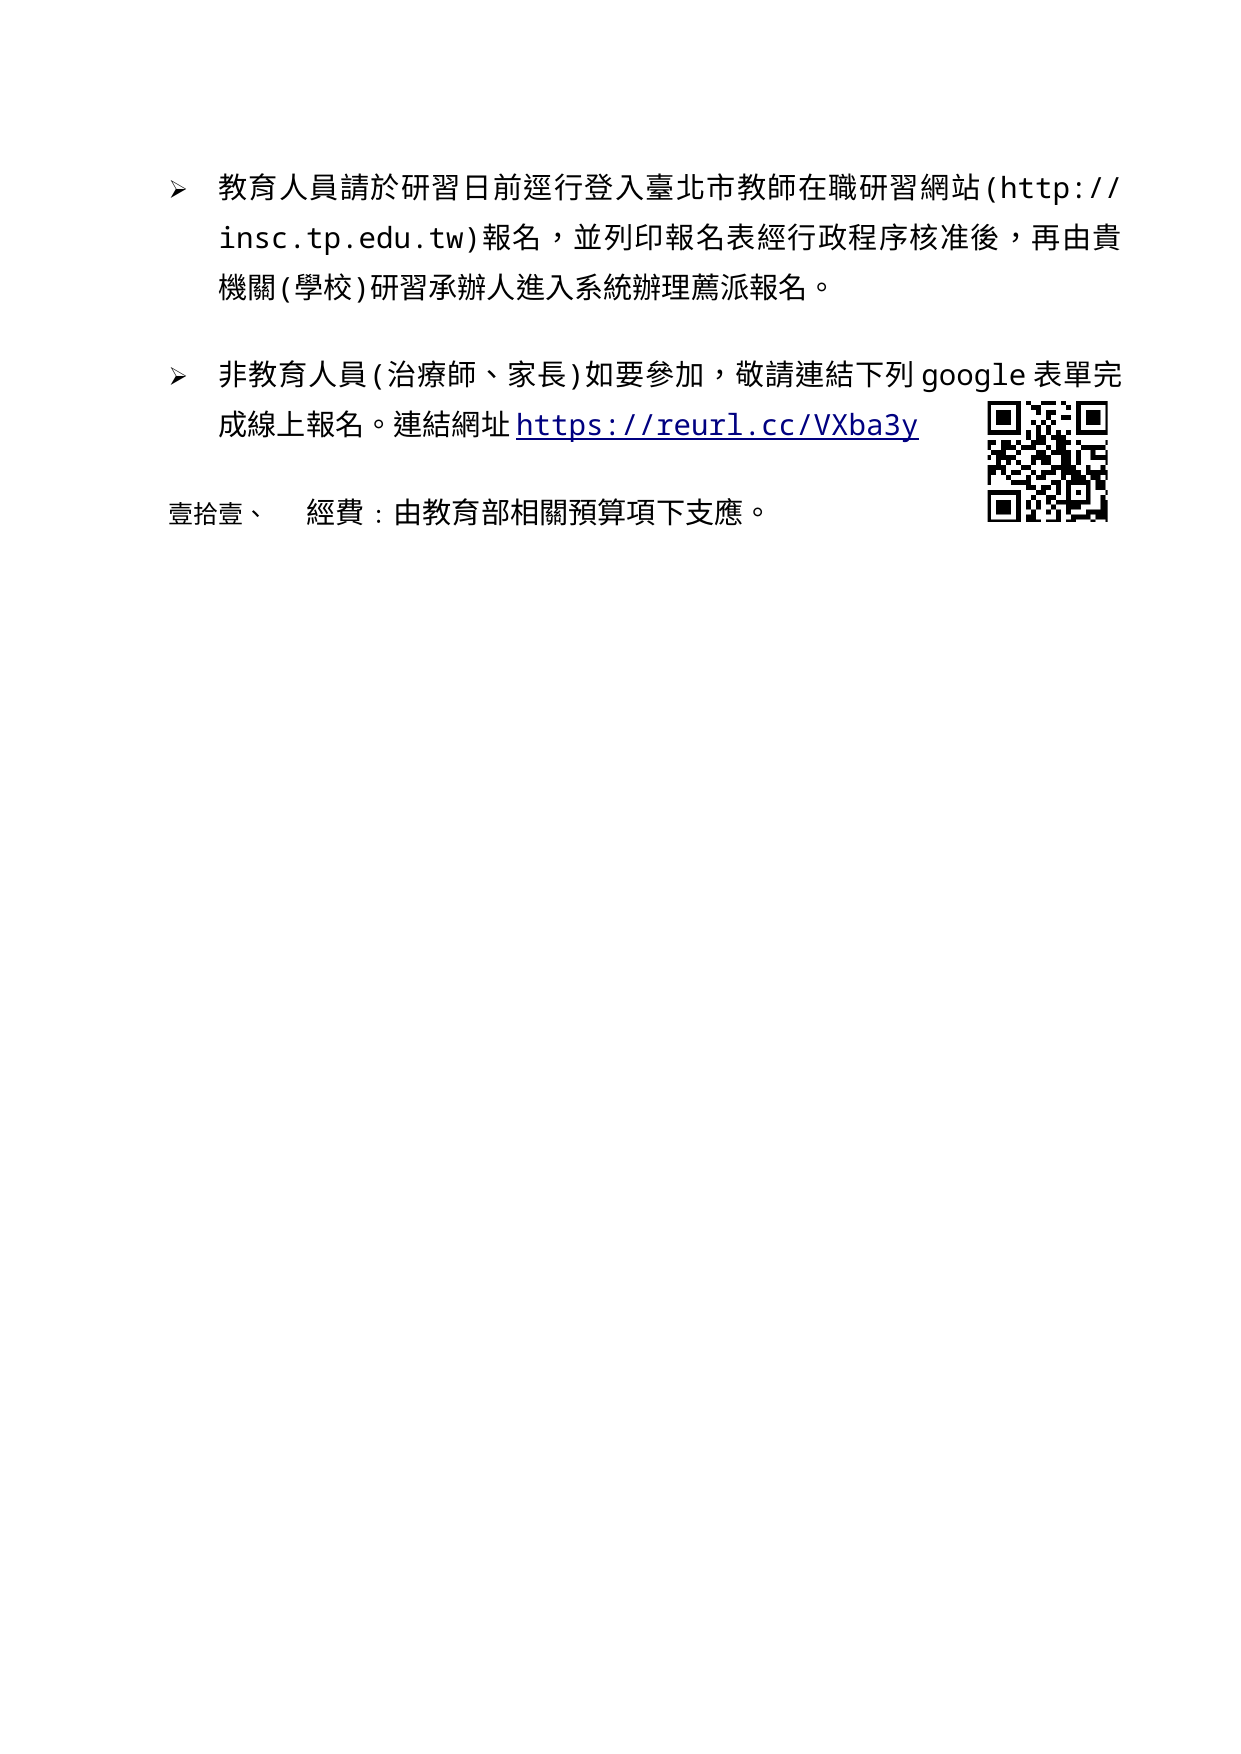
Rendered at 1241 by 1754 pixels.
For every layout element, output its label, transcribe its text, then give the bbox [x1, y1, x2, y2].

list 非教育人員(治療師、家長)如要參加，敬請連結下列google表單完成線上報名。連結網址https://reurl.cc/VXba3y [168, 346, 1122, 446]
list 教育人員請於研習日前逕行登入臺北市教師在職研習網站(http://insc.tp.edu.tw)報名，並列印報名表經行政程序核准後，再由貴機關(學校)研習承辦人進入系統辦理薦派報名。 [168, 158, 1122, 308]
list 經費﹕由教育部相關預算項下支應。 [168, 483, 1122, 533]
